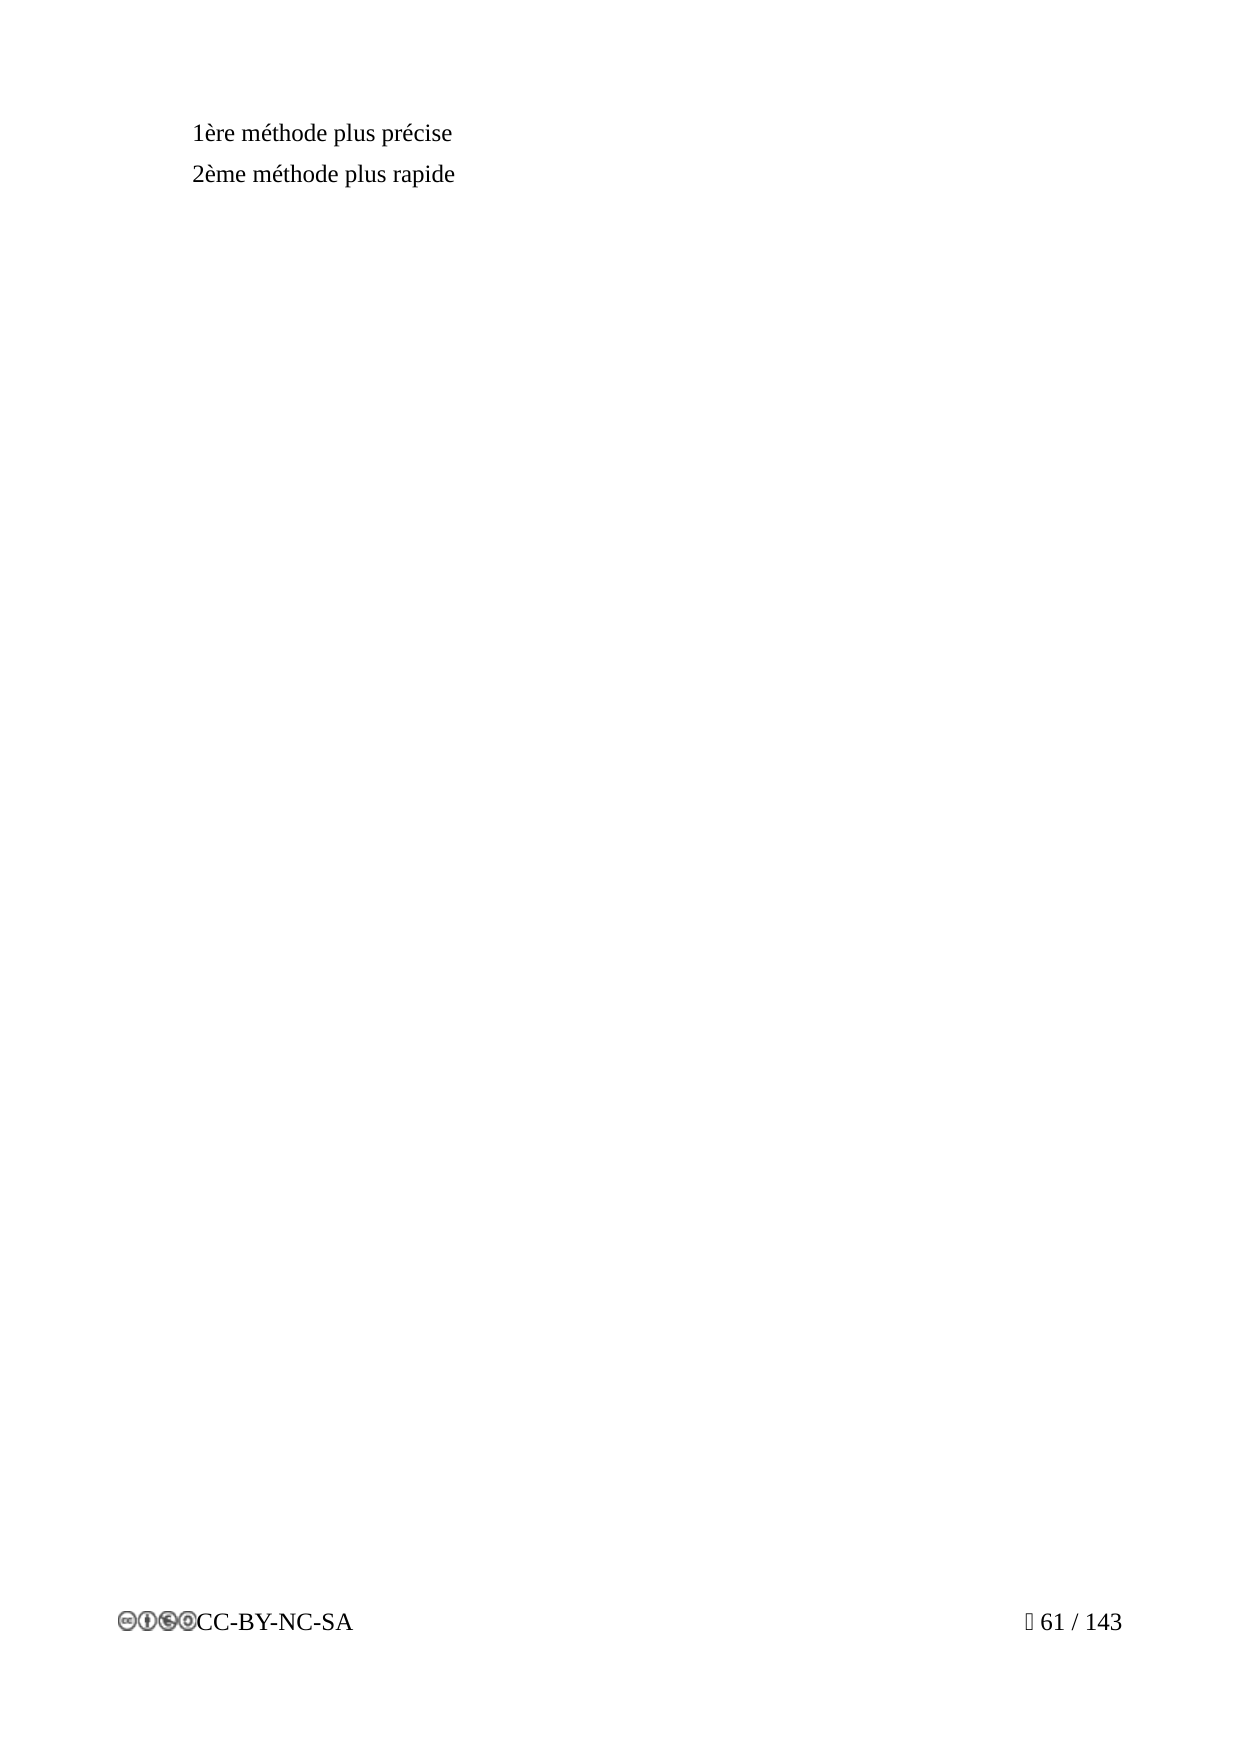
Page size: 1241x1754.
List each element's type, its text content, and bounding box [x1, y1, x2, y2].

text 1ère méthode plus précise [118, 118, 1122, 147]
picture [118, 1611, 197, 1631]
text 2ème méthode plus rapide [118, 159, 1122, 188]
